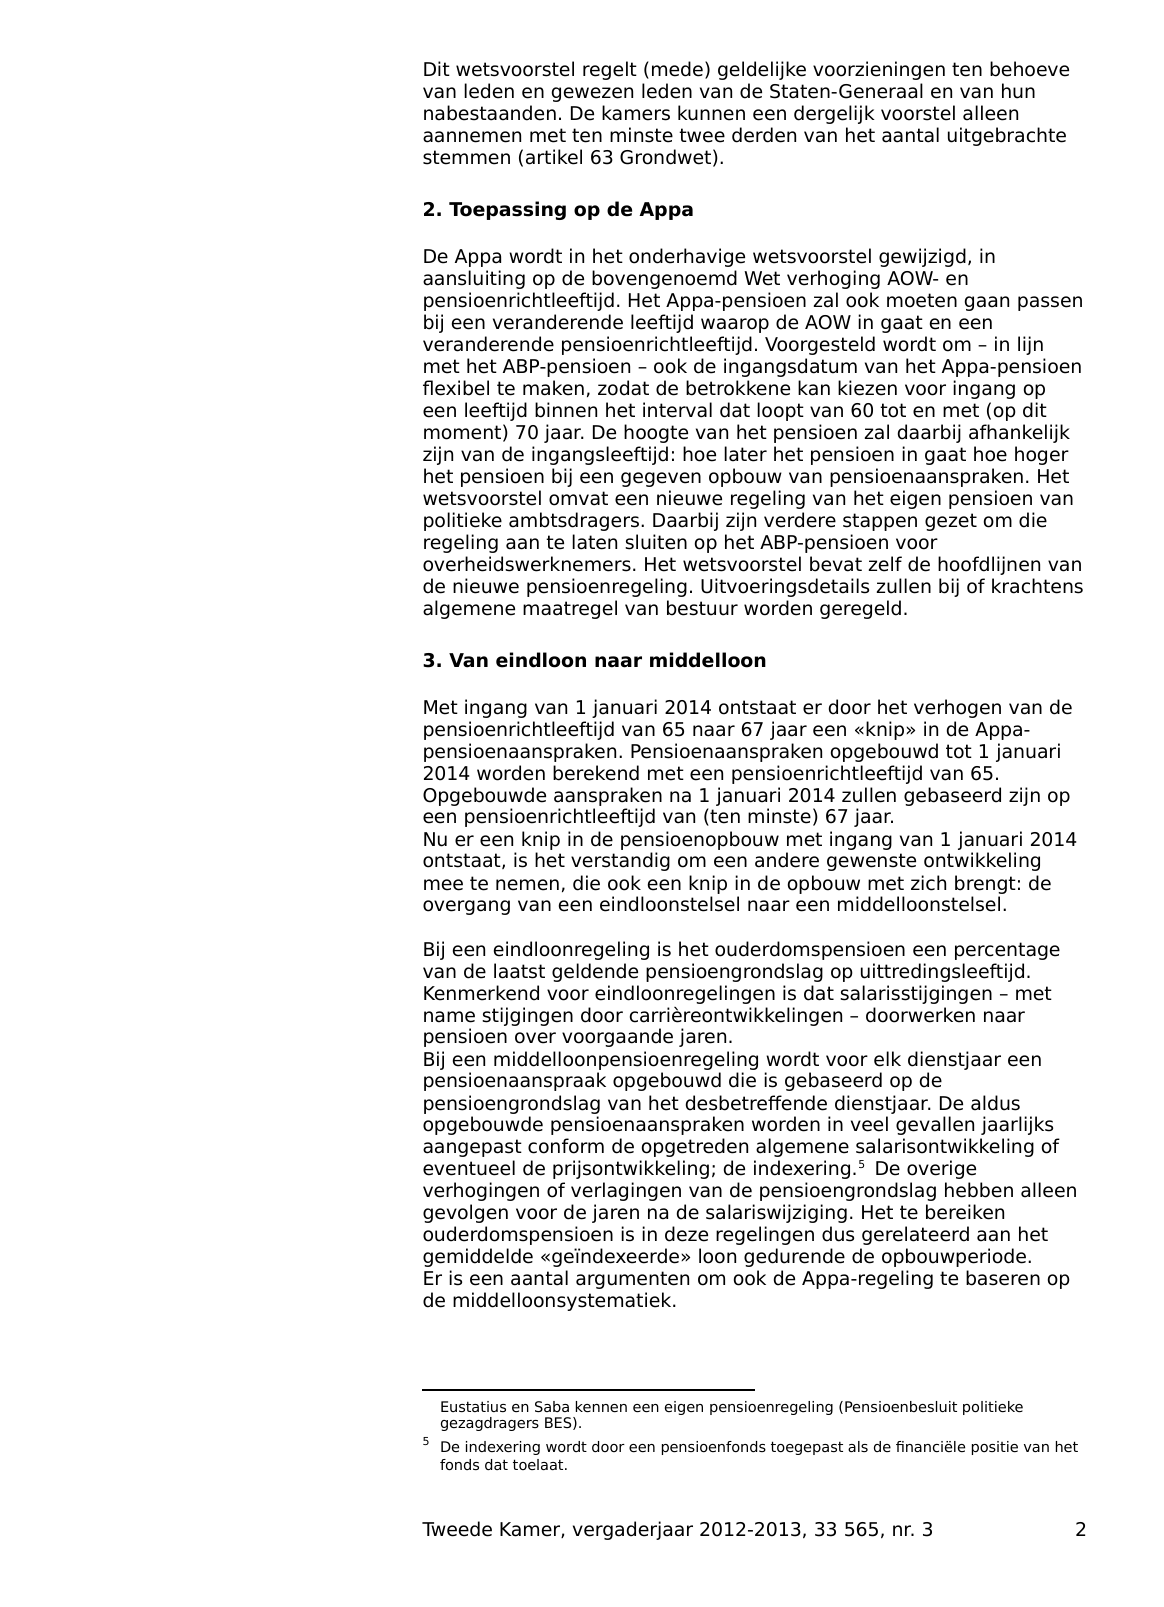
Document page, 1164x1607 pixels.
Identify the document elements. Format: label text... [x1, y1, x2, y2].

text Er is een aantal argumenten om ook de Appa-regeling te baseren op de middelloonsystematiek. [422, 1268, 1087, 1312]
text De Appa wordt in het onderhavige wetsvoorstel gewijzigd, in aansluiting op de bovengenoemd Wet verhoging AOW- en pensioenrichtleeftijd. Het Appa-pensioen zal ook moeten gaan passen bij een veranderende leeftijd waarop de AOW in gaat en een veranderende pensioenrichtleeftijd. Voorgesteld wordt om – in lijn met het ABP-pensioen – ook de ingangsdatum van het Appa-pensioen flexibel te maken, zodat de betrokkene kan kiezen voor ingang op een leeftijd binnen het interval dat loopt van 60 tot en met (op dit moment) 70 jaar. De hoogte van het pensioen zal daarbij afhankelijk zijn van de ingangsleeftijd: hoe later het pensioen in gaat hoe hoger het pensioen bij een gegeven opbouw van pensioenaanspraken. Het wetsvoorstel omvat een nieuwe regeling van het eigen pensioen van politieke ambtsdragers. Daarbij zijn verdere stappen gezet om die regeling aan te laten sluiten op het ABP-pensioen voor overheidswerknemers. Het wetsvoorstel bevat zelf de hoofdlijnen van de nieuwe pensioenregeling. Uitvoeringsdetails zullen bij of krachtens algemene maatregel van bestuur worden geregeld. [422, 246, 1087, 619]
subtitle 2. Toepassing op de Appa [422, 199, 1087, 221]
text Met ingang van 1 januari 2014 ontstaat er door het verhogen van de pensioenrichtleeftijd van 65 naar 67 jaar een «knip» in de Appa-pensioenaanspraken. Pensioenaanspraken opgebouwd tot 1 januari 2014 worden berekend met een pensioenrichtleeftijd van 65. Opgebouwde aanspraken na 1 januari 2014 zullen gebaseerd zijn op een pensioenrichtleeftijd van (ten minste) 67 jaar. [422, 697, 1087, 828]
text De indexering wordt door een pensioenfonds toegepast als de financiële positie van het fonds dat toelaat. [422, 1435, 1087, 1474]
text Nu er een knip in de pensioenopbouw met ingang van 1 januari 2014 ontstaat, is het verstandig om een andere gewenste ontwikkeling mee te nemen, die ook een knip in de opbouw met zich brengt: de overgang van een eindloonstelsel naar een middelloonstelsel. [422, 828, 1087, 916]
text Bij een middelloonpensioenregeling wordt voor elk dienstjaar een pensioenaanspraak opgebouwd die is gebaseerd op de pensioengrondslag van het desbetreffende dienstjaar. De aldus opgebouwde pensioenaanspraken worden in veel gevallen jaarlijks aangepast conform de opgetreden algemene salarisontwikkeling of eventueel de prijsontwikkeling; de indexering. De overige verhogingen of verlagingen van de pensioengrondslag hebben alleen gevolgen voor de jaren na de salariswijziging. Het te bereiken ouderdomspensioen is in deze regelingen dus gerelateerd aan het gemiddelde «geïndexeerde» loon gedurende de opbouwperiode. [422, 1048, 1087, 1268]
subtitle 3. Van eindloon naar middelloon [422, 649, 1087, 672]
text Eustatius en Saba kennen een eigen pensioenregeling (Pensioenbesluit politieke gezagdragers BES). [422, 1399, 1087, 1432]
text Bij een eindloonregeling is het ouderdomspensioen een percentage van de laatst geldende pensioengrondslag op uittredingsleeftijd. Kenmerkend voor eindloonregelingen is dat salarisstijgingen – met name stijgingen door carrièreontwikkelingen – doorwerken naar pensioen over voorgaande jaren. [422, 938, 1087, 1048]
text Dit wetsvoorstel regelt (mede) geldelijke voorzieningen ten behoeve van leden en gewezen leden van de Staten-Generaal en van hun nabestaanden. De kamers kunnen een dergelijk voorstel alleen aannemen met ten minste twee derden van het aantal uitgebrachte stemmen (artikel 63 Grondwet). [422, 59, 1087, 169]
